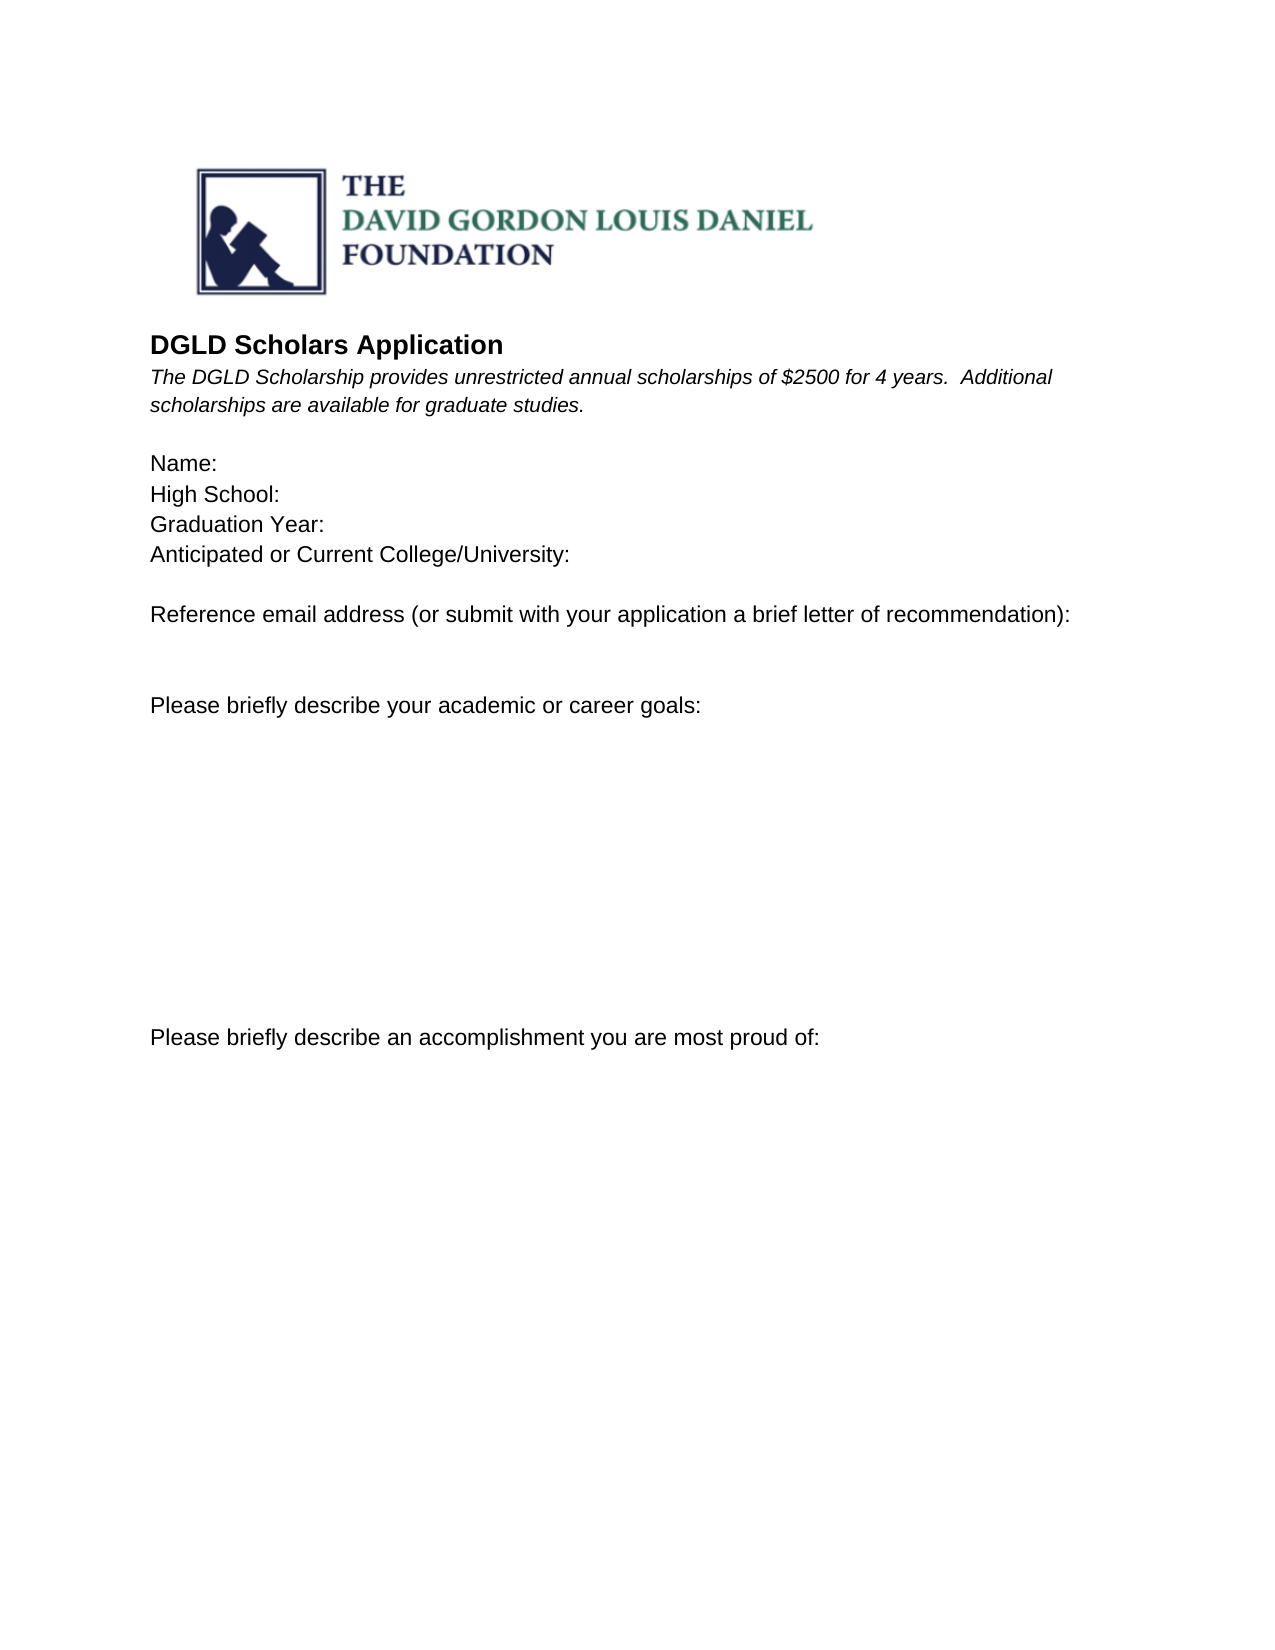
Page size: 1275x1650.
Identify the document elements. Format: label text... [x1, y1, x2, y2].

text The DGLD Scholarship provides unrestricted annual scholarships of $2500 for 4 years. Additional scholarships are available for graduate studies. [150, 365, 1125, 417]
text Anticipated or Current College/University: [150, 541, 1125, 567]
text Please briefly describe an accomplishment you are most proud of: [150, 1024, 1125, 1051]
text DGLD Scholars Application [150, 329, 1125, 360]
text Name: [150, 450, 1125, 477]
text Reference email address (or submit with your application a brief letter of recommendation): [150, 601, 1125, 628]
picture [150, 150, 822, 326]
text Please briefly describe your academic or career goals: [150, 692, 1125, 718]
text High School: [150, 481, 1125, 507]
text Graduation Year: [150, 511, 1125, 537]
